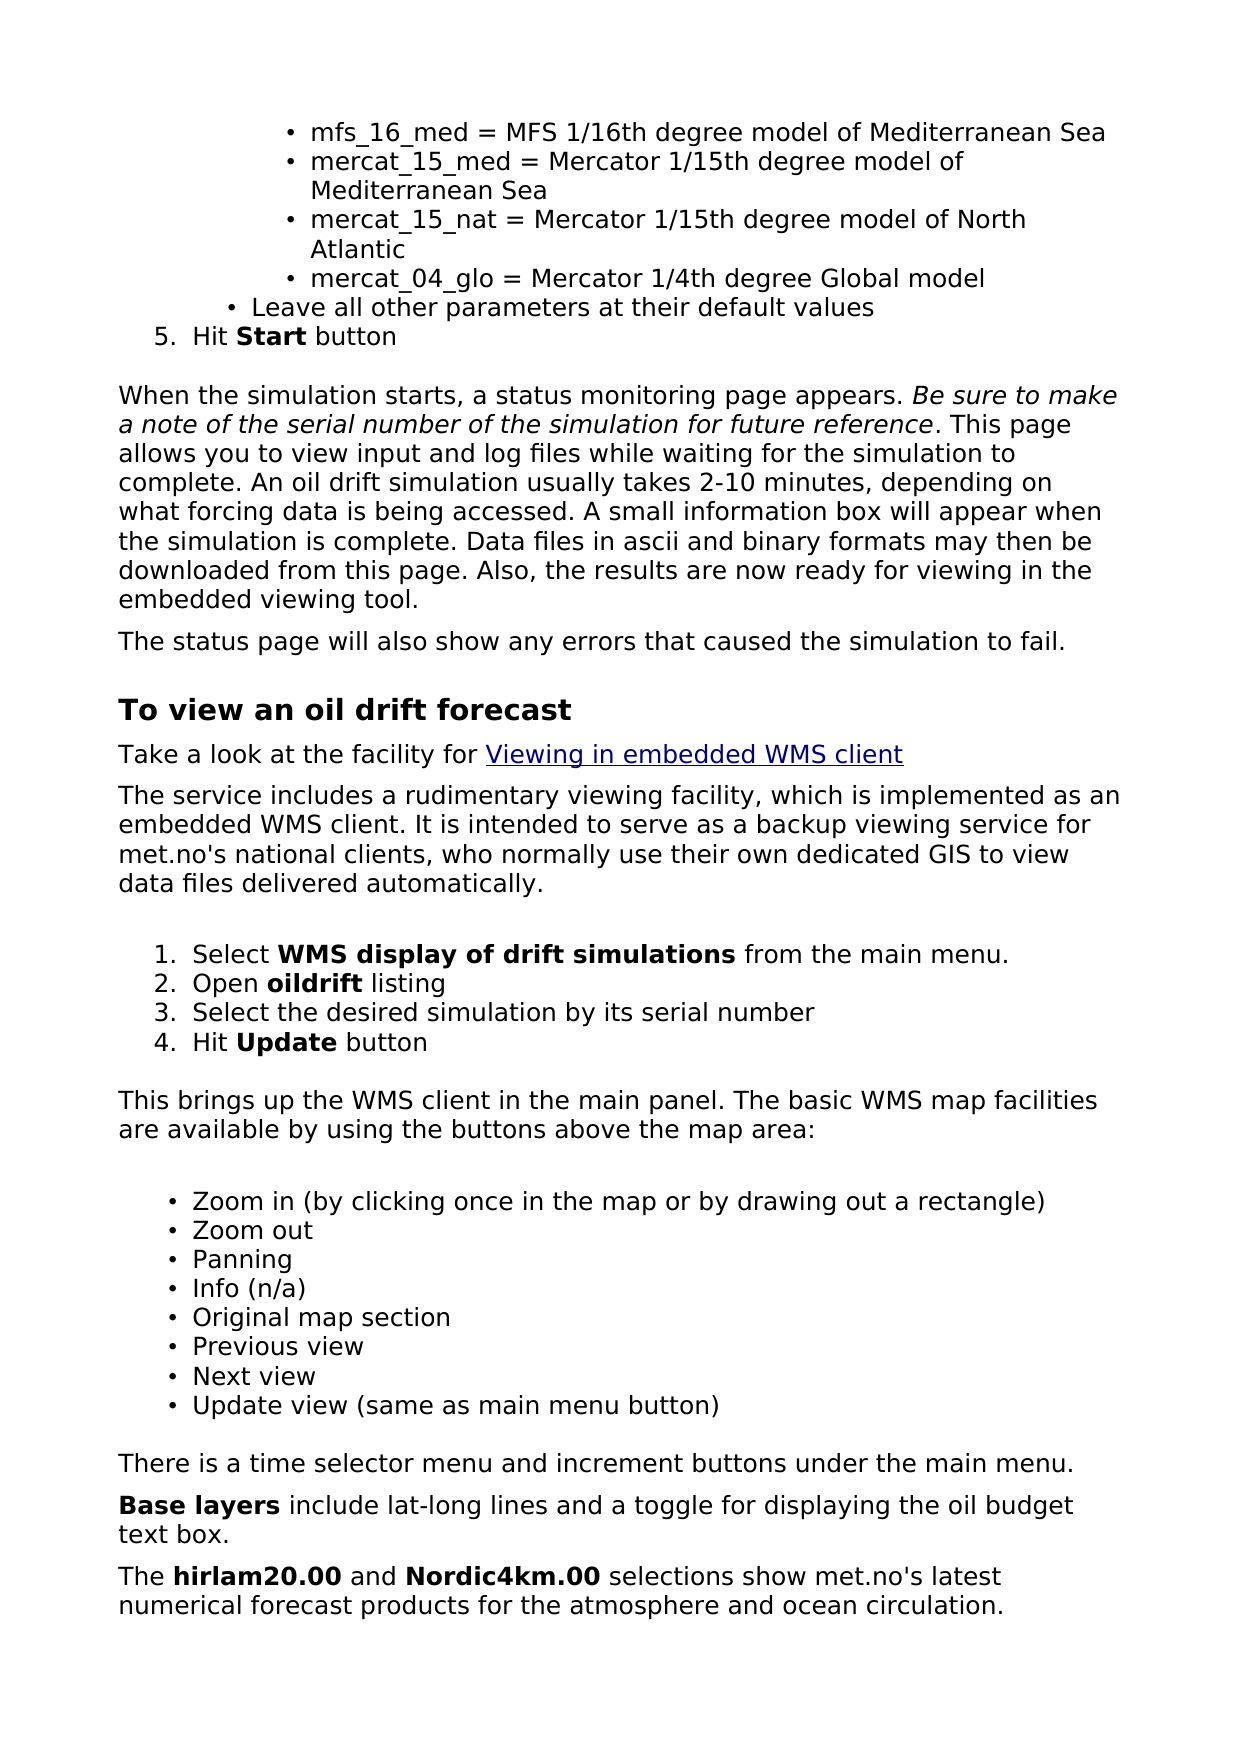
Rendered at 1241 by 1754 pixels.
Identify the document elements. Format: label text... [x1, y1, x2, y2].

list Leave all other parameters at their default values [236, 293, 1122, 322]
text Base layers include lat-long lines and a toggle for displaying the oil budget text box. [118, 1491, 1122, 1549]
list Info (n/a) [177, 1274, 1122, 1303]
list Previous view [177, 1332, 1122, 1362]
list Zoom out [177, 1216, 1122, 1245]
list Zoom in (by clicking once in the map or by drawing out a rectangle) [177, 1187, 1122, 1216]
text The status page will also show any errors that caused the simulation to fail. [118, 627, 1122, 656]
text When the simulation starts, a status monitoring page appears. Be sure to make a note of the serial number of the simulation for future reference. This page allows you to view input and log files while waiting for the simulation to complete. An oil drift simulation usually takes 2-10 minutes, depending on what forcing data is being accessed. A small information box will appear when the simulation is complete. Data files in ascii and binary formats may then be downloaded from this page. Also, the results are now ready for viewing in the embedded viewing tool. [118, 381, 1122, 614]
list Panning [177, 1245, 1122, 1274]
text There is a time selector menu and increment buttons under the main menu. [118, 1449, 1122, 1479]
list mercat_15_nat = Mercator 1/15th degree model of North Atlantic [295, 206, 1122, 264]
list Hit Start button [177, 322, 1122, 351]
list Original map section [177, 1303, 1122, 1332]
text Take a look at the facility for Viewing in embedded WMS client [118, 740, 1122, 769]
list Next view [177, 1362, 1122, 1391]
list Open oildrift listing [177, 969, 1122, 998]
list mercat_15_med = Mercator 1/15th degree model of Mediterranean Sea [295, 147, 1122, 206]
subtitle To view an oil drift forecast [118, 693, 1122, 727]
list Select WMS display of drift simulations from the main menu. [177, 940, 1122, 969]
text This brings up the WMS client in the main panel. The basic WMS map facilities are available by using the buttons above the map area: [118, 1086, 1122, 1145]
list mfs_16_med = MFS 1/16th degree model of Mediterranean Sea [295, 118, 1122, 147]
list Update view (same as main menu button) [177, 1391, 1122, 1420]
text The service includes a rudimentary viewing facility, which is implemented as an embedded WMS client. It is intended to serve as a backup viewing service for met.no's national clients, who normally use their own dedicated GIS to view data files delivered automatically. [118, 782, 1122, 898]
list mercat_04_glo = Mercator 1/4th degree Global model [295, 264, 1122, 293]
text The hirlam20.00 and Nordic4km.00 selections show met.no's latest numerical forecast products for the atmosphere and ocean circulation. [118, 1562, 1122, 1620]
list Hit Update button [177, 1028, 1122, 1057]
list Select the desired simulation by its serial number [177, 998, 1122, 1028]
